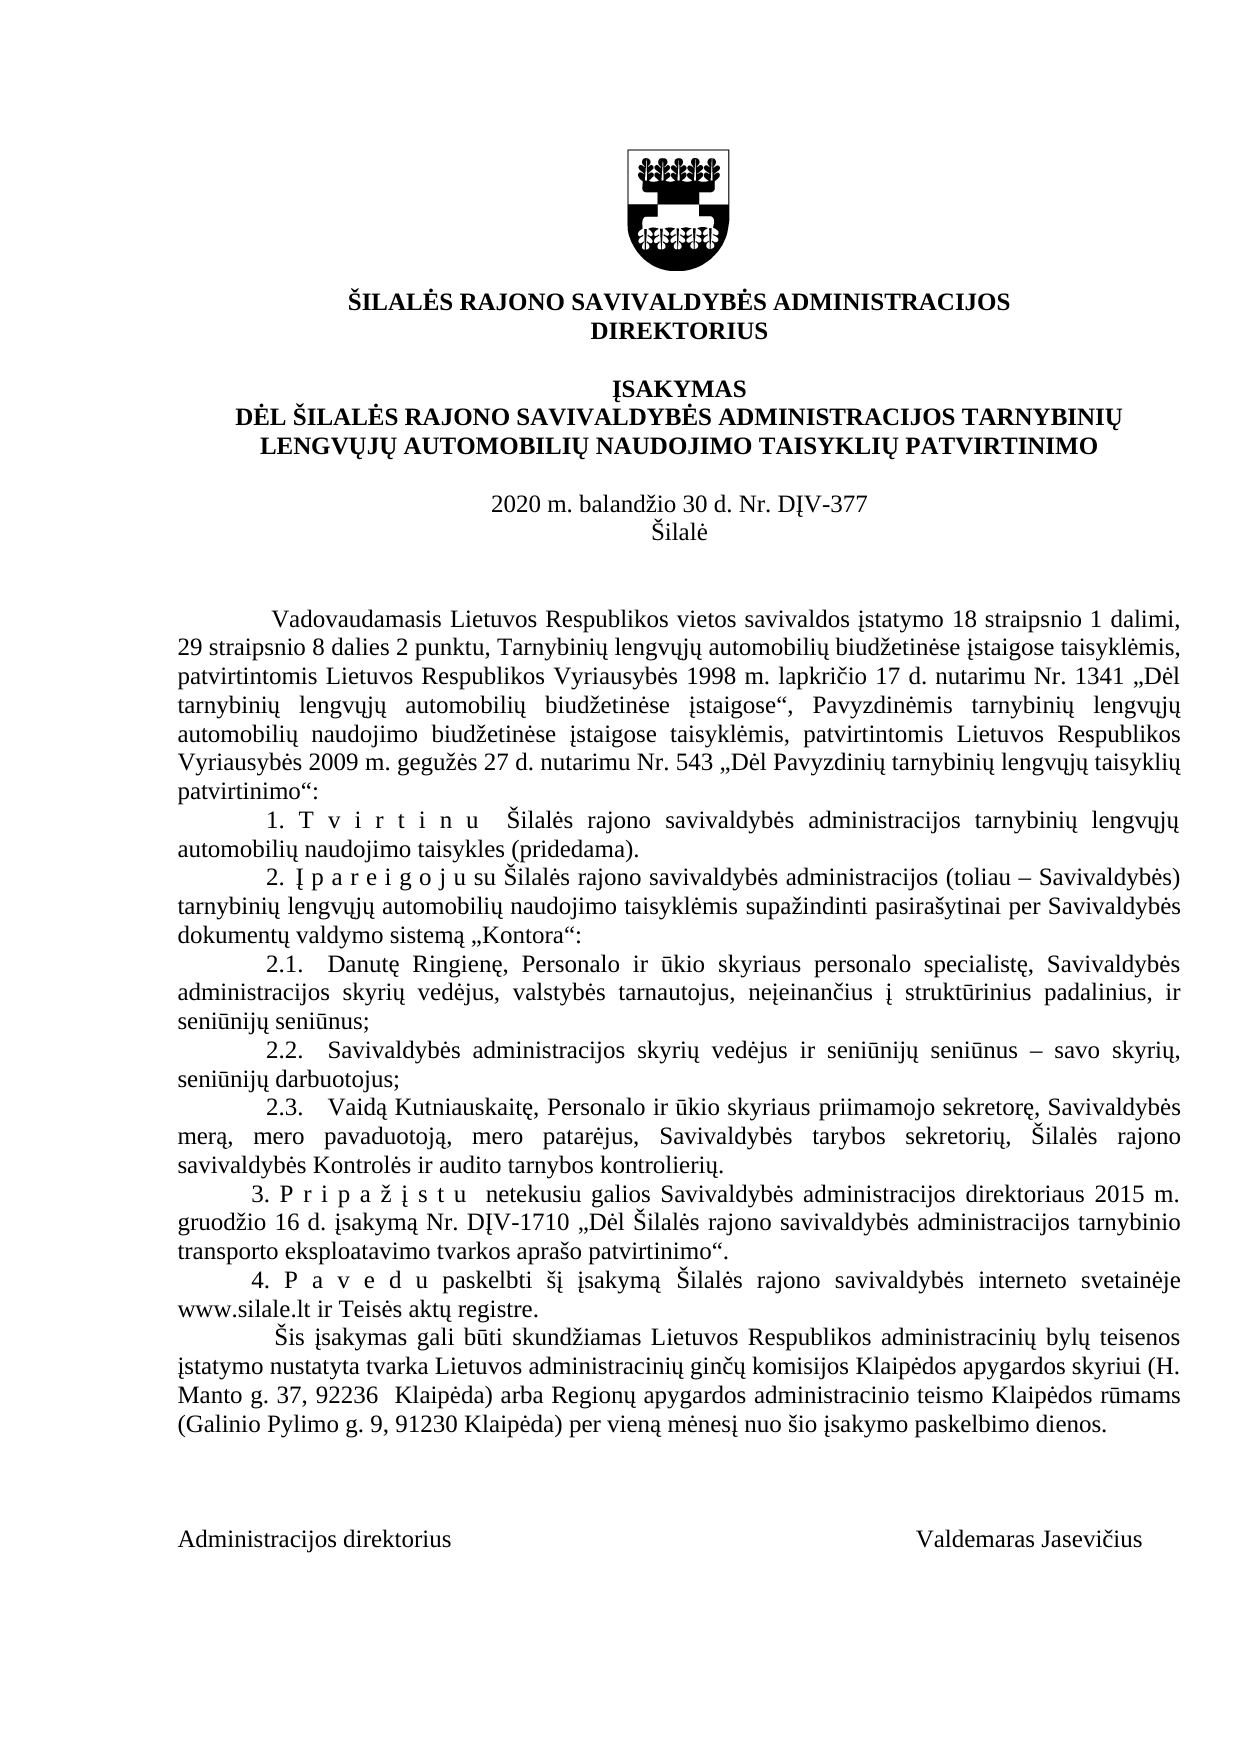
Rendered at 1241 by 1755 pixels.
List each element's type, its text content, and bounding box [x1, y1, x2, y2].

text 3. P r i p a ž į s t u netekusiu galios Savivaldybės administracijos direktoriaus 2015 m. gruodžio 16 d. įsakymą Nr. DĮV-1710 „Dėl Šilalės rajono savivaldybės administracijos tarnybinio transporto eksploatavimo tvarkos aprašo patvirtinimo“. [177, 1179, 1181, 1265]
text DIREKTORIUS [177, 316, 1181, 345]
text 1. T v i r t i n u Šilalės rajono savivaldybės administracijos tarnybinių lengvųjų automobilių naudojimo taisykles (pridedama). [177, 805, 1181, 862]
text 2020 m. balandžio 30 d. Nr. DĮV-377 [177, 489, 1181, 517]
text ŠILALĖS RAJONO SAVIVALDYBĖS ADMINISTRACIJOS [177, 287, 1181, 316]
text Vadovaudamasis Lietuvos Respublikos vietos savivaldos įstatymo 18 straipsnio 1 dalimi, 29 straipsnio 8 dalies 2 punktu, Tarnybinių lengvųjų automobilių biudžetinėse įstaigose taisyklėmis, patvirtintomis Lietuvos Respublikos Vyriausybės 1998 m. lapkričio 17 d. nutarimu Nr. 1341 „Dėl tarnybinių lengvųjų automobilių biudžetinėse įstaigose“, Pavyzdinėmis tarnybinių lengvųjų automobilių naudojimo biudžetinėse įstaigose taisyklėmis, patvirtintomis Lietuvos Respublikos Vyriausybės 2009 m. gegužės 27 d. nutarimu Nr. 543 „Dėl Pavyzdinių tarnybinių lengvųjų taisyklių patvirtinimo“: [177, 604, 1181, 805]
text Šilalė [177, 517, 1181, 546]
text 4. P a v e d u paskelbti šį įsakymą Šilalės rajono savivaldybės interneto svetainėje www.silale.lt ir Teisės aktų registre. [177, 1265, 1181, 1322]
text 2.1. Danutę Ringienę, Personalo ir ūkio skyriaus personalo specialistę, Savivaldybės administracijos skyrių vedėjus, valstybės tarnautojus, neįeinančius į struktūrinius padalinius, ir seniūnijų seniūnus; [177, 949, 1181, 1035]
text Šis įsakymas gali būti skundžiamas Lietuvos Respublikos administracinių bylų teisenos įstatymo nustatyta tvarka Lietuvos administracinių ginčų komisijos Klaipėdos apygardos skyriui (H. Manto g. 37, 92236 Klaipėda) arba Regionų apygardos administracinio teismo Klaipėdos rūmams (Galinio Pylimo g. 9, 91230 Klaipėda) per vieną mėnesį nuo šio įsakymo paskelbimo dienos. [177, 1322, 1181, 1437]
text ĮSAKYMAS [177, 374, 1181, 402]
text 2.3. Vaidą Kutniauskaitę, Personalo ir ūkio skyriaus priimamojo sekretorę, Savivaldybės merą, mero pavaduotoją, mero patarėjus, Savivaldybės tarybos sekretorių, Šilalės rajono savivaldybės Kontrolės ir audito tarnybos kontrolierių. [177, 1092, 1181, 1179]
text Administracijos direktorius Valdemaras Jasevičius [177, 1524, 1181, 1552]
text DĖL ŠILALĖS RAJONO SAVIVALDYBĖS ADMINISTRACIJOS TARNYBINIŲ LENGVŲJŲ AUTOMOBILIŲ NAUDOJIMO TAISYKLIŲ PATVIRTINIMO [177, 402, 1181, 460]
text 2. Į p a r e i g o j u su Šilalės rajono savivaldybės administracijos (toliau – Savivaldybės) tarnybinių lengvųjų automobilių naudojimo taisyklėmis supažindinti pasirašytinai per Savivaldybės dokumentų valdymo sistemą „Kontora“: [177, 862, 1181, 949]
text 2.2. Savivaldybės administracijos skyrių vedėjus ir seniūnijų seniūnus – savo skyrių, seniūnijų darbuotojus; [177, 1035, 1181, 1092]
